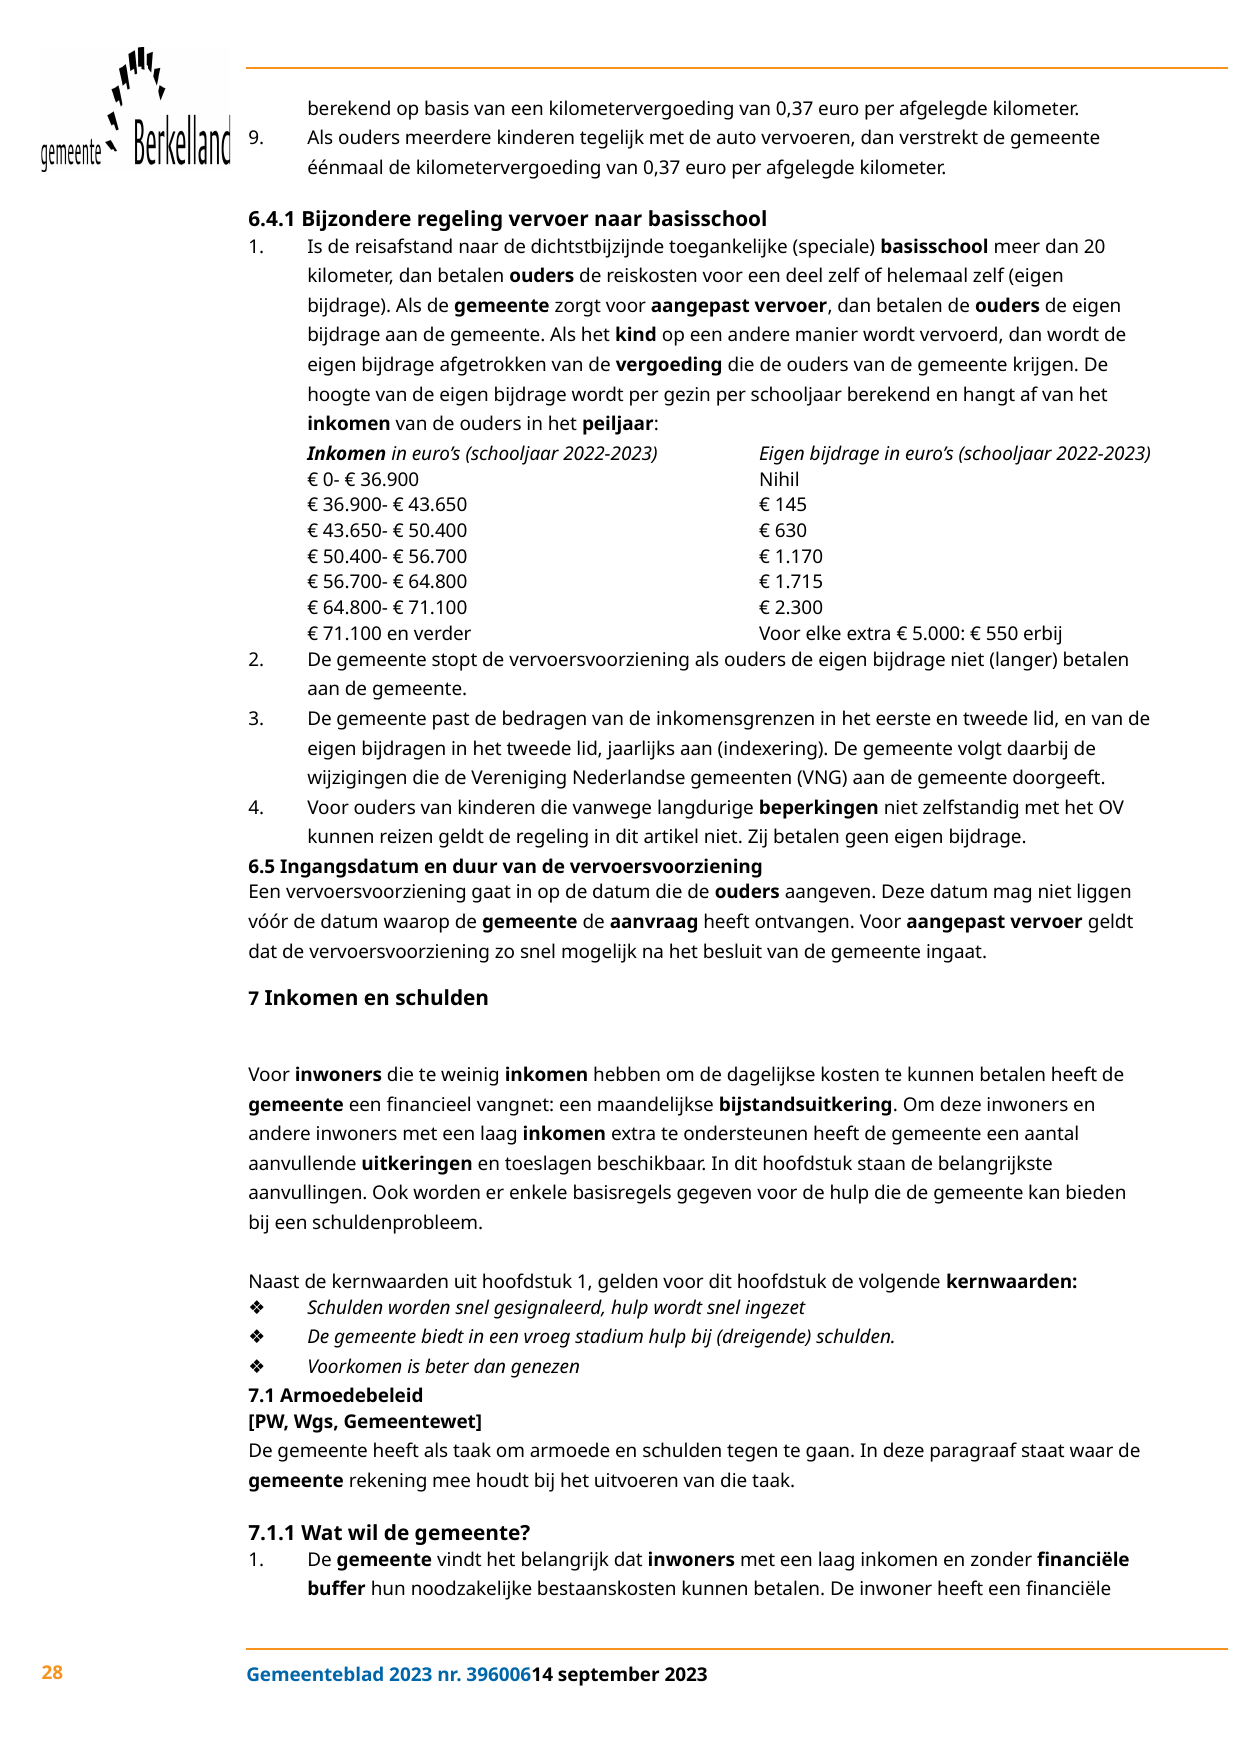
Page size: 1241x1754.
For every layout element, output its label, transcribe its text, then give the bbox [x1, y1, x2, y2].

list Als ouders meerdere kinderen tegelijk met de auto vervoeren, dan verstrekt de gemeente éénmaal de kilometervergoeding van 0,37 euro per afgelegde kilometer. [248, 124, 1152, 180]
text Voor inwoners die te weinig inkomen hebben om de dagelijkse kosten te kunnen betalen heeft de gemeente een financieel vangnet: een maandelijkse bijstandsuitkering. Om deze inwoners en andere inwoners met een laag inkomen extra te ondersteunen heeft de gemeente een aantal aanvullende uitkeringen en toeslagen beschikbaar. In dit hoofdstuk staan de belangrijkste aanvullingen. Ook worden er enkele basisregels gegeven voor de hulp die de gemeente kan bieden bij een schuldenprobleem. [248, 1061, 1152, 1235]
table_header Eigen bijdrage in euro’s (schooljaar 2022-2023) [759, 440, 1211, 466]
list De gemeente vindt het belangrijk dat inwoners met een laag inkomen en zonder financiële buffer hun noodzakelijke bestaanskosten kunnen betalen. De inwoner heeft een financiële [248, 1546, 1152, 1601]
picture [41, 47, 231, 172]
table_cell € 36.900- € 43.650 [307, 491, 759, 517]
list De gemeente past de bedragen van de inkomensgrenzen in het eerste en tweede lid, en van de eigen bijdragen in het tweede lid, jaarlijks aan (indexering). De gemeente volgt daarbij de wijzigingen die de Vereniging Nederlandse gemeenten (VNG) aan de gemeente doorgeeft. [248, 705, 1152, 790]
table_cell € 50.400- € 56.700 [307, 543, 759, 569]
list Voor ouders van kinderen die vanwege langdurige beperkingen niet zelfstandig met het OV kunnen reizen geldt de regeling in dit artikel niet. Zij betalen geen eigen bijdrage. [248, 794, 1152, 849]
list De gemeente stopt de vervoersvoorziening als ouders de eigen bijdrage niet (langer) betalen aan de gemeente. [248, 646, 1152, 701]
table_header Naast de kernwaarden uit hoofdstuk 1, gelden voor dit hoofdstuk de volgende kernwaarden: [248, 1269, 1152, 1294]
table_cell Voor elke extra € 5.000: € 550 erbij [759, 620, 1211, 646]
list berekend op basis van een kilometervergoeding van 0,37 euro per afgelegde kilometer. [248, 95, 1152, 121]
table_cell € 630 [759, 517, 1211, 543]
text 6.4.1 Bijzondere regeling vervoer naar basisschool [248, 204, 1152, 233]
text [PW, Wgs, Gemeentewet] [248, 1408, 1152, 1434]
table_cell € 1.170 [759, 543, 1211, 569]
table_cell Schulden worden snel gesignaleerd, hulp wordt snel ingezet De gemeente biedt in een vroeg stadium hulp bij (dreigende) schulden. Voorkomen is beter dan genezen [248, 1294, 1152, 1379]
table_cell € 2.300 [759, 594, 1211, 620]
text 7.1 Armoedebeleid [248, 1382, 1152, 1408]
table_cell € 64.800- € 71.100 [307, 594, 759, 620]
table_cell € 0- € 36.900 [307, 466, 759, 491]
table_cell € 43.650- € 50.400 [307, 517, 759, 543]
table_cell € 1.715 [759, 569, 1211, 594]
text 7 Inkomen en schulden [248, 983, 1152, 1012]
table_cell € 56.700- € 64.800 [307, 569, 759, 594]
text 7.1.1 Wat wil de gemeente? [248, 1518, 1152, 1546]
table_header Inkomen in euro’s (schooljaar 2022-2023) [307, 440, 759, 466]
text Een vervoersvoorziening gaat in op de datum die de ouders aangeven. Deze datum mag niet liggen vóór de datum waarop de gemeente de aanvraag heeft ontvangen. Voor aangepast vervoer geldt dat de vervoersvoorziening zo snel mogelijk na het besluit van de gemeente ingaat. [248, 879, 1152, 964]
list Is de reisafstand naar de dichtstbijzijnde toegankelijke (speciale) basisschool meer dan 20 kilometer, dan betalen ouders de reiskosten voor een deel zelf of helemaal zelf (eigen bijdrage). Als de gemeente zorgt voor aangepast vervoer, dan betalen de ouders de eigen bijdrage aan de gemeente. Als het kind op een andere manier wordt vervoerd, dan wordt de eigen bijdrage afgetrokken van de vergoeding die de ouders van de gemeente krijgen. De hoogte van de eigen bijdrage wordt per gezin per schooljaar berekend en hangt af van het inkomen van de ouders in het peiljaar: [248, 233, 1152, 436]
text 6.5 Ingangsdatum en duur van de vervoersvoorziening [248, 853, 1152, 879]
table_cell Nihil [759, 466, 1211, 491]
table_cell € 71.100 en verder [307, 620, 759, 646]
text De gemeente heeft als taak om armoede en schulden tegen te gaan. In deze paragraaf staat waar de gemeente rekening mee houdt bij het uitvoeren van die taak. [248, 1438, 1152, 1493]
table_cell € 145 [759, 491, 1211, 517]
